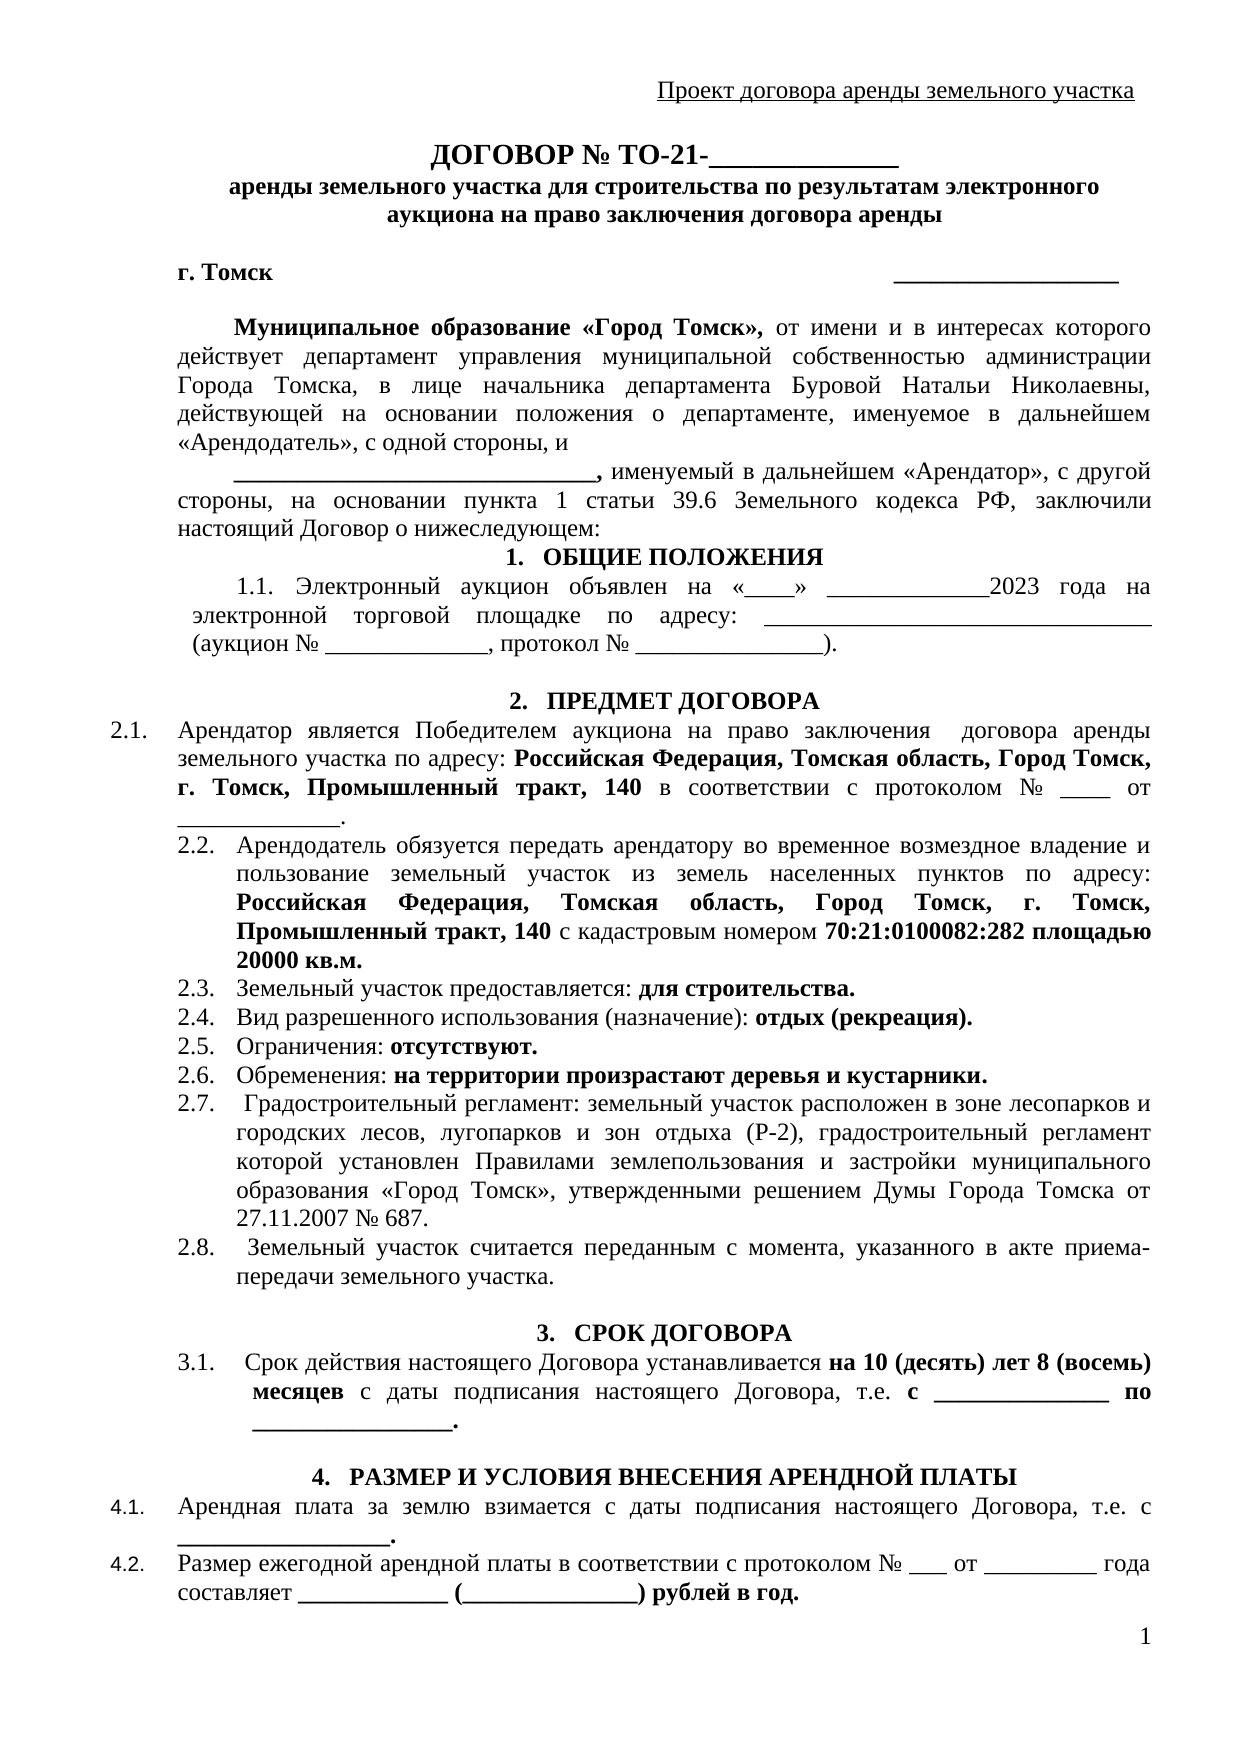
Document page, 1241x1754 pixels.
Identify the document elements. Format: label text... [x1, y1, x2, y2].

list ОБЩИЕ ПОЛОЖЕНИЯ [177, 542, 1152, 571]
text Муниципальное образование «Город Томск», от имени и в интересах которого действует департамент управления муниципальной собственностью администрации Города Томска, в лице начальника департамента Буровой Натальи Николаевны, действующей на основании положения о департаменте, именуемое в дальнейшем «Арендодатель», с одной стороны, и [177, 312, 1152, 456]
list Обременения: на территории произрастают деревья и кустарники. [177, 1060, 1152, 1088]
subtitle аренды земельного участка для строительства по результатам электронного аукциона на право заключения договора аренды [177, 171, 1152, 228]
text Проект договора аренды земельного участка [177, 75, 1152, 104]
list Электронный аукцион объявлен на «____» _____________2023 года на электронной торговой площадке по адресу: _______________________________ (аукцион № _____________, протокол № _______________). [192, 571, 1152, 657]
text _____________________________, именуемый в дальнейшем «Арендатор», с другой стороны, на основании пункта 1 статьи 39.6 Земельного кодекса РФ, заключили настоящий Договор о нижеследующем: [177, 456, 1152, 542]
list Земельный участок считается переданным с момента, указанного в акте приема-передачи земельного участка. [177, 1232, 1152, 1290]
list Арендодатель обязуется передать арендатору во временное возмездное владение и пользование земельный участок из земель населенных пунктов по адресу: Российская Федерация, Томская область, Город Томск, г. Томск, Промышленный тракт, 140 с кадастровым номером 70:21:0100082:282 площадью 20000 кв.м. [177, 830, 1152, 973]
list СРОК ДОГОВОРА [177, 1318, 1152, 1347]
list Земельный участок предоставляется: для строительства. [177, 973, 1152, 1002]
list Срок действия настоящего Договора устанавливается на 10 (десять) лет 8 (восемь) месяцев с даты подписания настоящего Договора, т.е. с ______________ по ________________. [177, 1347, 1152, 1433]
list Арендатор является Победителем аукциона на право заключения договора аренды земельного участка по адресу: Российская Федерация, Томская область, Город Томск, г. Томск, Промышленный тракт, 140 в соответствии с протоколом № ____ от _____________. [110, 715, 1152, 830]
list Размер ежегодной арендной платы в соответствии с протоколом № ___ от _________ года составляет ____________ (______________) рублей в год. [110, 1548, 1152, 1606]
list Вид разрешенного использования (назначение): отдых (рекреация). [177, 1002, 1152, 1031]
list ПРЕДМЕТ ДОГОВОРА [177, 686, 1152, 715]
list РАЗМЕР И УСЛОВИЯ ВНЕСЕНИЯ АРЕНДНОЙ ПЛАТЫ [177, 1462, 1152, 1491]
text ДОГОВОР № ТО-21-_____________ [177, 137, 1152, 171]
list Арендная плата за землю взимается с даты подписания настоящего Договора, т.е. с _________________. [110, 1491, 1152, 1548]
text г. Томск __________________ [177, 257, 1152, 286]
list Ограничения: отсутствуют. [177, 1031, 1152, 1060]
list Градостроительный регламент: земельный участок расположен в зоне лесопарков и городских лесов, лугопарков и зон отдыха (Р-2), градостроительный регламент которой установлен Правилами землепользования и застройки муниципального образования «Город Томск», утвержденными решением Думы Города Томска от 27.11.2007 № 687. [177, 1088, 1152, 1232]
